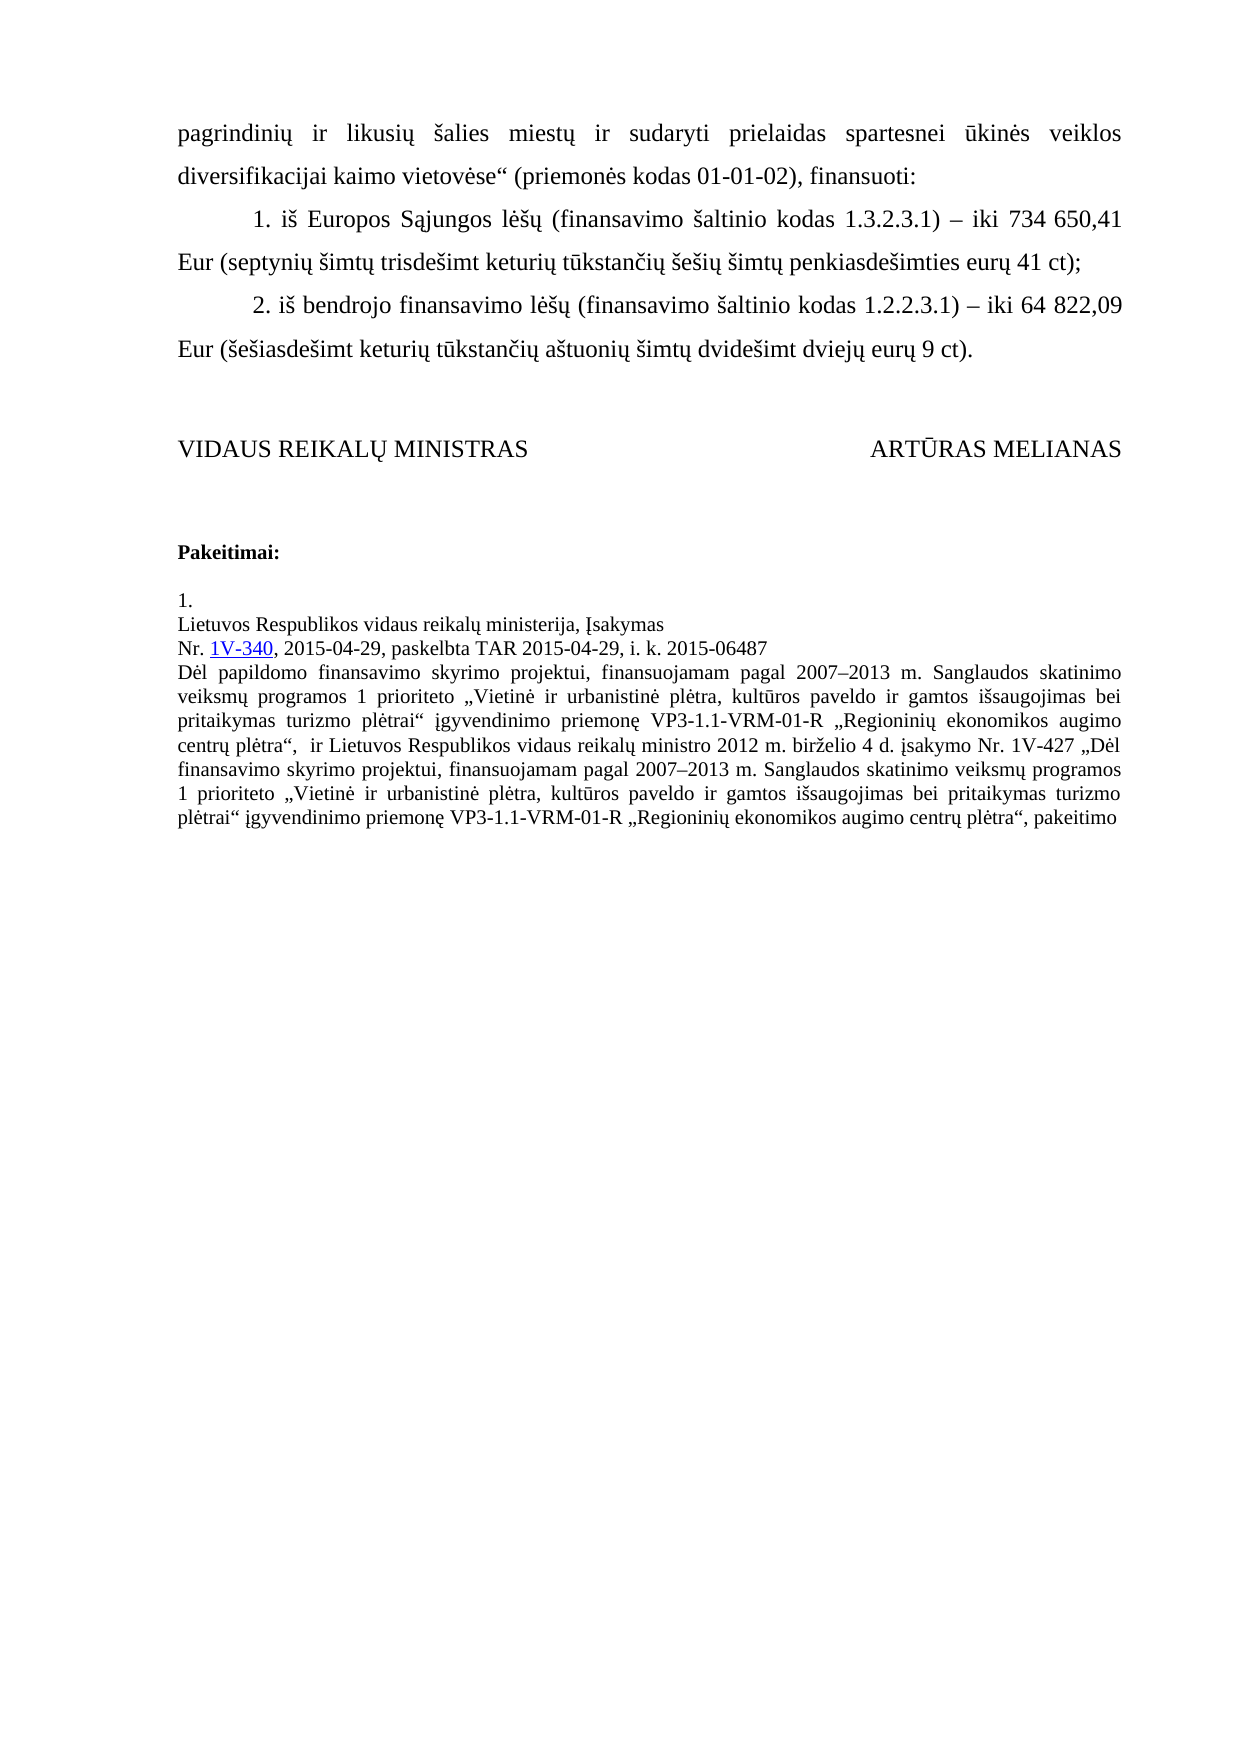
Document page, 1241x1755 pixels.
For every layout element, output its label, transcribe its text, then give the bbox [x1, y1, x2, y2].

text Nr. 1V-340, 2015-04-29, paskelbta TAR 2015-04-29, i. k. 2015-06487 [177, 636, 1122, 660]
text 2. iš bendrojo finansavimo lėšų (finansavimo šaltinio kodas 1.2.2.3.1) – iki 64 822,09 Eur (šešiasdešimt keturių tūkstančių aštuonių šimtų dvidešimt dviejų eurų 9 ct). [177, 291, 1122, 362]
text 1. [177, 588, 1122, 612]
text pagrindinių ir likusių šalies miestų ir sudaryti prielaidas spartesnei ūkinės veiklos diversifikacijai kaimo vietovėse“ (priemonės kodas 01-01-02), finansuoti: [177, 118, 1122, 190]
text Pakeitimai: [177, 540, 1122, 564]
text Lietuvos Respublikos vidaus reikalų ministerija, Įsakymas [177, 612, 1122, 636]
text 1. iš Europos Sąjungos lėšų (finansavimo šaltinio kodas 1.3.2.3.1) – iki 734 650,41 Eur (septynių šimtų trisdešimt keturių tūkstančių šešių šimtų penkiasdešimties eurų 41 ct); [177, 204, 1122, 276]
text Vidaus reikalų ministras Artūras Melianas [177, 434, 1122, 463]
text Dėl papildomo finansavimo skyrimo projektui, finansuojamam pagal 2007–2013 m. Sanglaudos skatinimo veiksmų programos 1 prioriteto „Vietinė ir urbanistinė plėtra, kultūros paveldo ir gamtos išsaugojimas bei pritaikymas turizmo plėtrai“ įgyvendinimo priemonę VP3-1.1-VRM-01-R „Regioninių ekonomikos augimo centrų plėtra“, ir Lietuvos Respublikos vidaus reikalų ministro 2012 m. birželio 4 d. įsakymo Nr. 1V-427 „Dėl finansavimo skyrimo projektui, finansuojamam pagal 2007–2013 m. Sanglaudos skatinimo veiksmų programos 1 prioriteto „Vietinė ir urbanistinė plėtra, kultūros paveldo ir gamtos išsaugojimas bei pritaikymas turizmo plėtrai“ įgyvendinimo priemonę VP3-1.1-VRM-01-R „Regioninių ekonomikos augimo centrų plėtra“, pakeitimo [177, 660, 1122, 829]
